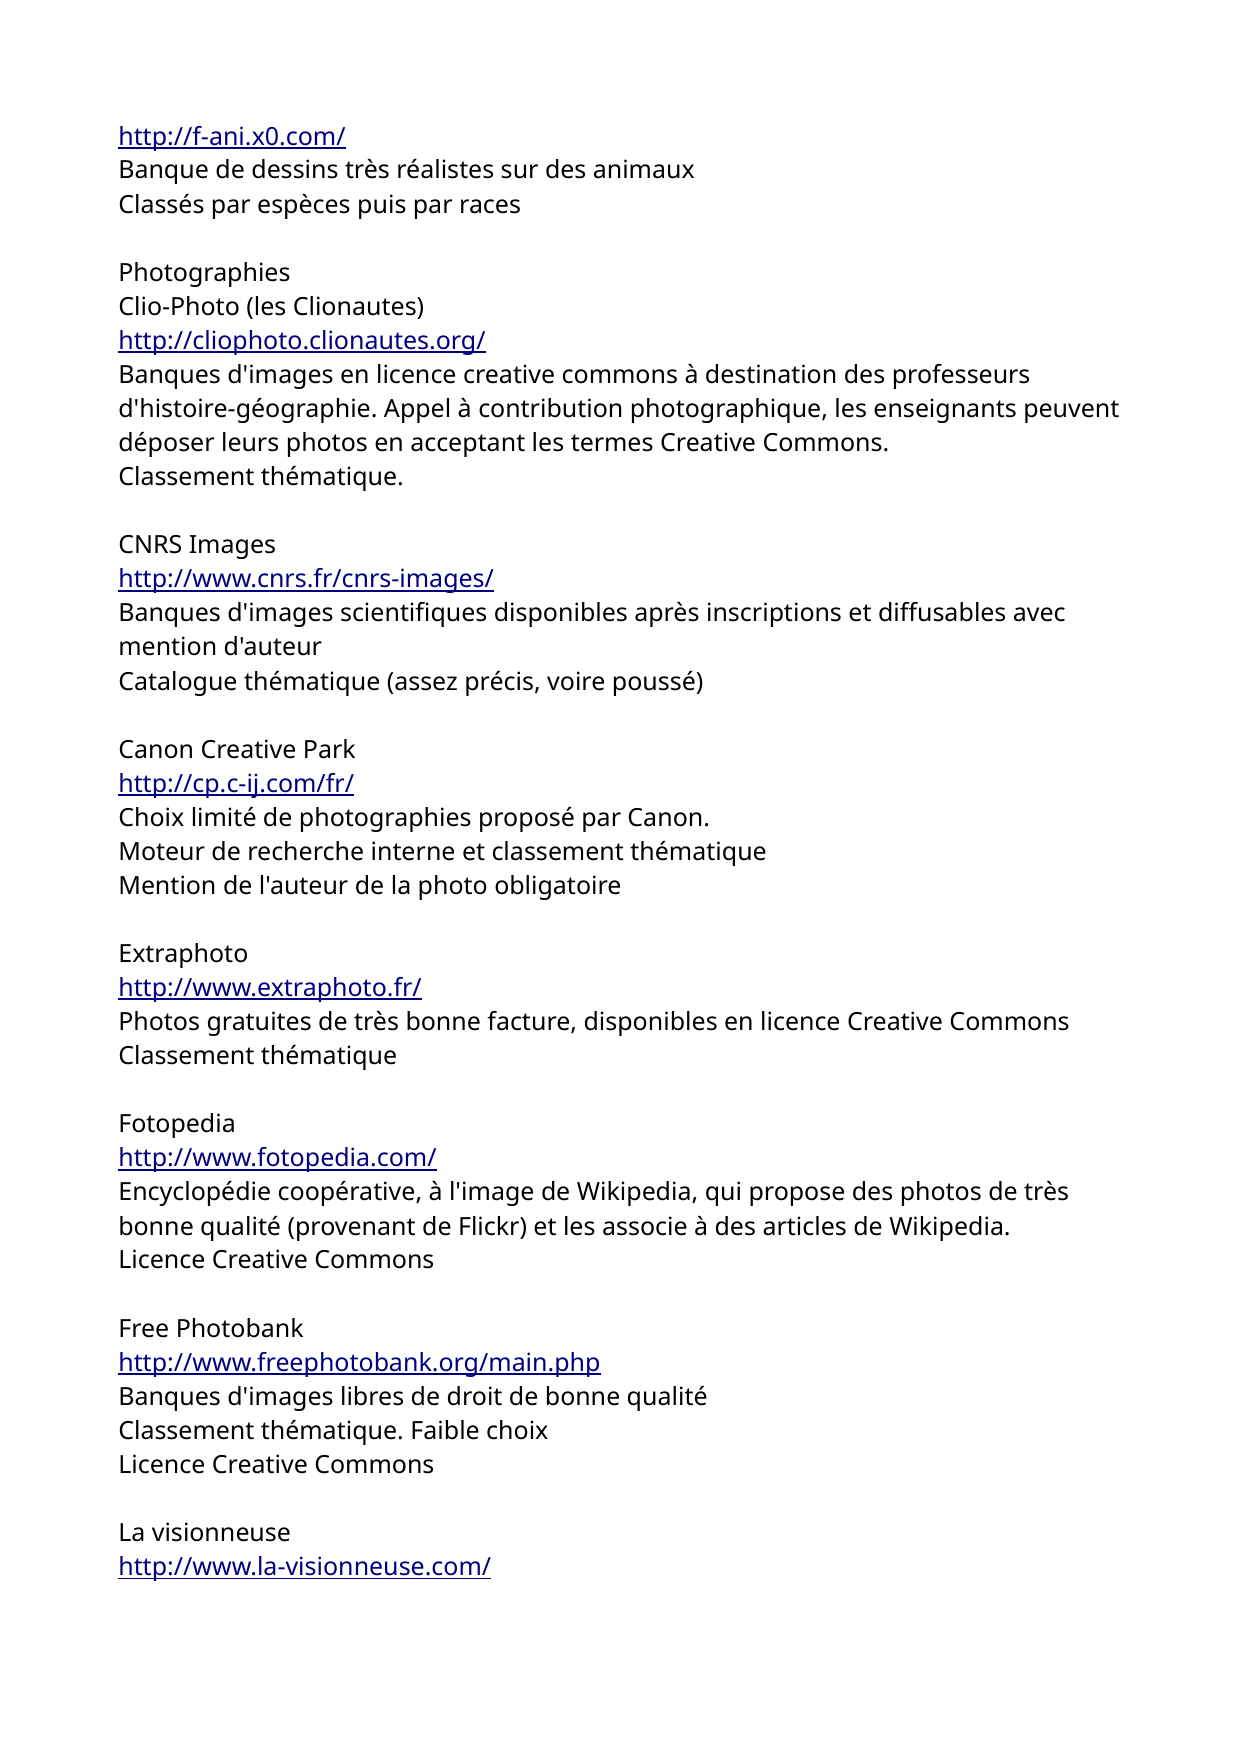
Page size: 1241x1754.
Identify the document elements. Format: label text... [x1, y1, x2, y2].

text Choix limité de photographies proposé par Canon. [118, 799, 1122, 833]
text Banque de dessins très réalistes sur des animaux [118, 152, 1122, 186]
text Classement thématique. [118, 459, 1122, 493]
text http://cliophoto.clionautes.org/ [118, 322, 1122, 357]
text Photographies [118, 254, 1122, 288]
text Encyclopédie coopérative, à l'image de Wikipedia, qui propose des photos de très bonne qualité (provenant de Flickr) et les associe à des articles de Wikipedia. [118, 1174, 1122, 1242]
text http://www.la-visionneuse.com/ [118, 1549, 1122, 1583]
text Fotopedia [118, 1106, 1122, 1140]
text Canon Creative Park [118, 731, 1122, 765]
text Classés par espèces puis par races [118, 186, 1122, 220]
text Mention de l'auteur de la photo obligatoire [118, 867, 1122, 902]
text http://www.extraphoto.fr/ [118, 970, 1122, 1004]
text Licence Creative Commons [118, 1447, 1122, 1481]
text http://f-ani.x0.com/ [118, 118, 1122, 152]
text http://www.fotopedia.com/ [118, 1140, 1122, 1174]
text Extraphoto [118, 936, 1122, 970]
text Classement thématique [118, 1038, 1122, 1072]
text Licence Creative Commons [118, 1242, 1122, 1276]
text http://cp.c-ij.com/fr/ [118, 765, 1122, 799]
text http://www.freephotobank.org/main.php [118, 1344, 1122, 1378]
text Moteur de recherche interne et classement thématique [118, 833, 1122, 867]
text Catalogue thématique (assez précis, voire poussé) [118, 663, 1122, 697]
text Banques d'images libres de droit de bonne qualité [118, 1378, 1122, 1412]
text Banques d'images scientifiques disponibles après inscriptions et diffusables avec mention d'auteur [118, 595, 1122, 663]
text Photos gratuites de très bonne facture, disponibles en licence Creative Commons [118, 1004, 1122, 1038]
text http://www.cnrs.fr/cnrs-images/ [118, 561, 1122, 595]
text La visionneuse [118, 1515, 1122, 1549]
text Banques d'images en licence creative commons à destination des professeurs d'histoire-géographie. Appel à contribution photographique, les enseignants peuvent déposer leurs photos en acceptant les termes Creative Commons. [118, 357, 1122, 459]
text CNRS Images [118, 527, 1122, 561]
text Free Photobank [118, 1310, 1122, 1344]
text Clio-Photo (les Clionautes) [118, 288, 1122, 322]
text Classement thématique. Faible choix [118, 1412, 1122, 1447]
